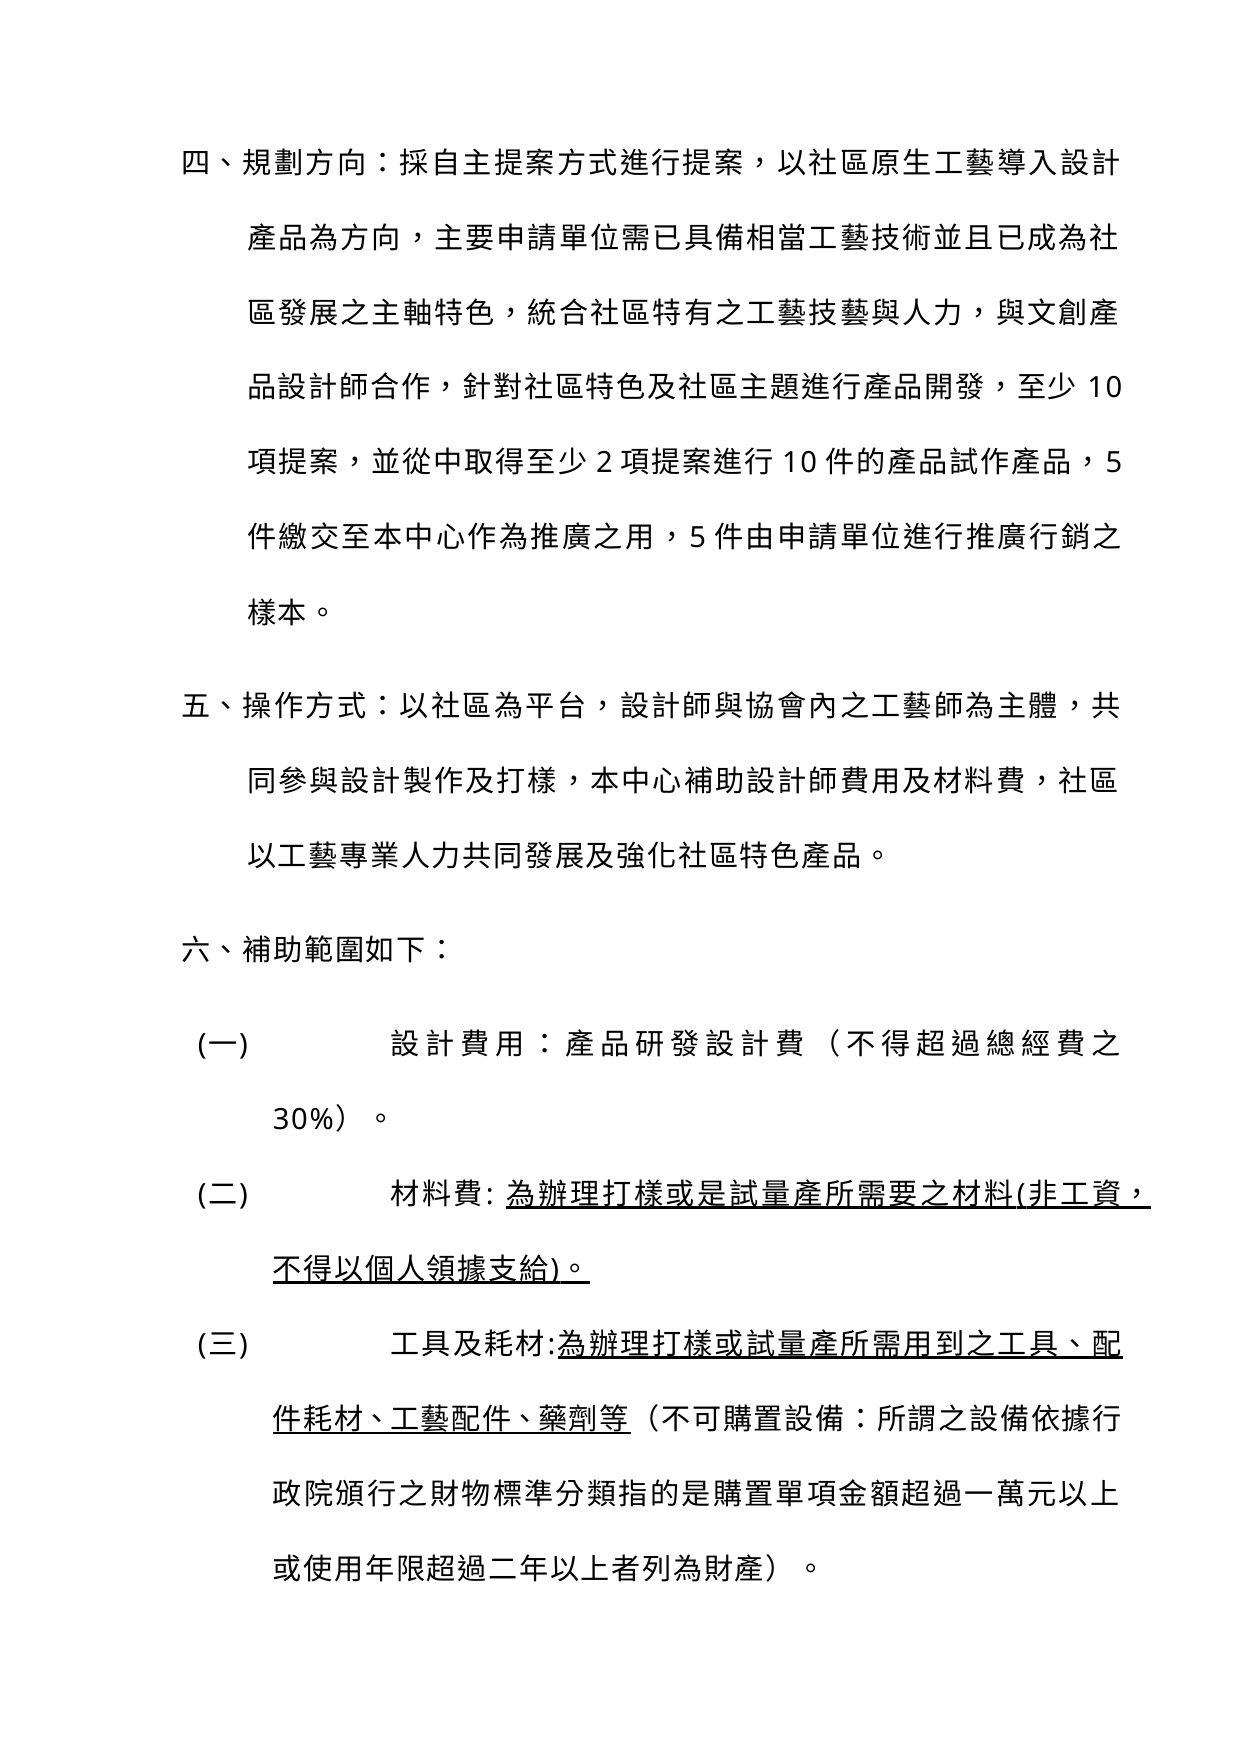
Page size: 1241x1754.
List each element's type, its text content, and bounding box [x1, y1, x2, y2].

list 工具及耗材:為辦理打樣或試量產所需用到之工具、配件耗材、工藝配件、藥劑等（不可購置設備：所謂之設備依據行政院頒行之財物標準分類指的是購置單項金額超過一萬元以上或使用年限超過二年以上者列為財產）。 [198, 1304, 1122, 1604]
list 補助範圍如下： [181, 910, 1122, 985]
list 操作方式：以社區為平台，設計師與協會內之工藝師為主體，共同參與設計製作及打樣，本中心補助設計師費用及材料費，社區以工藝專業人力共同發展及強化社區特色產品。 [181, 667, 1122, 892]
list 規劃方向：採自主提案方式進行提案，以社區原生工藝導入設計產品為方向，主要申請單位需已具備相當工藝技術並且已成為社區發展之主軸特色，統合社區特有之工藝技藝與人力，與文創產品設計師合作，針對社區特色及社區主題進行產品開發，至少10項提案，並從中取得至少2項提案進行10件的產品試作產品，5件繳交至本中心作為推廣之用，5件由申請單位進行推廣行銷之樣本。 [181, 123, 1122, 648]
list 材料費: 為辦理打樣或是試量產所需要之材料(非工資，不得以個人領據支給)。 [198, 1154, 1122, 1304]
list 設計費用：產品研發設計費（不得超過總經費之30%）。 [198, 1004, 1122, 1154]
